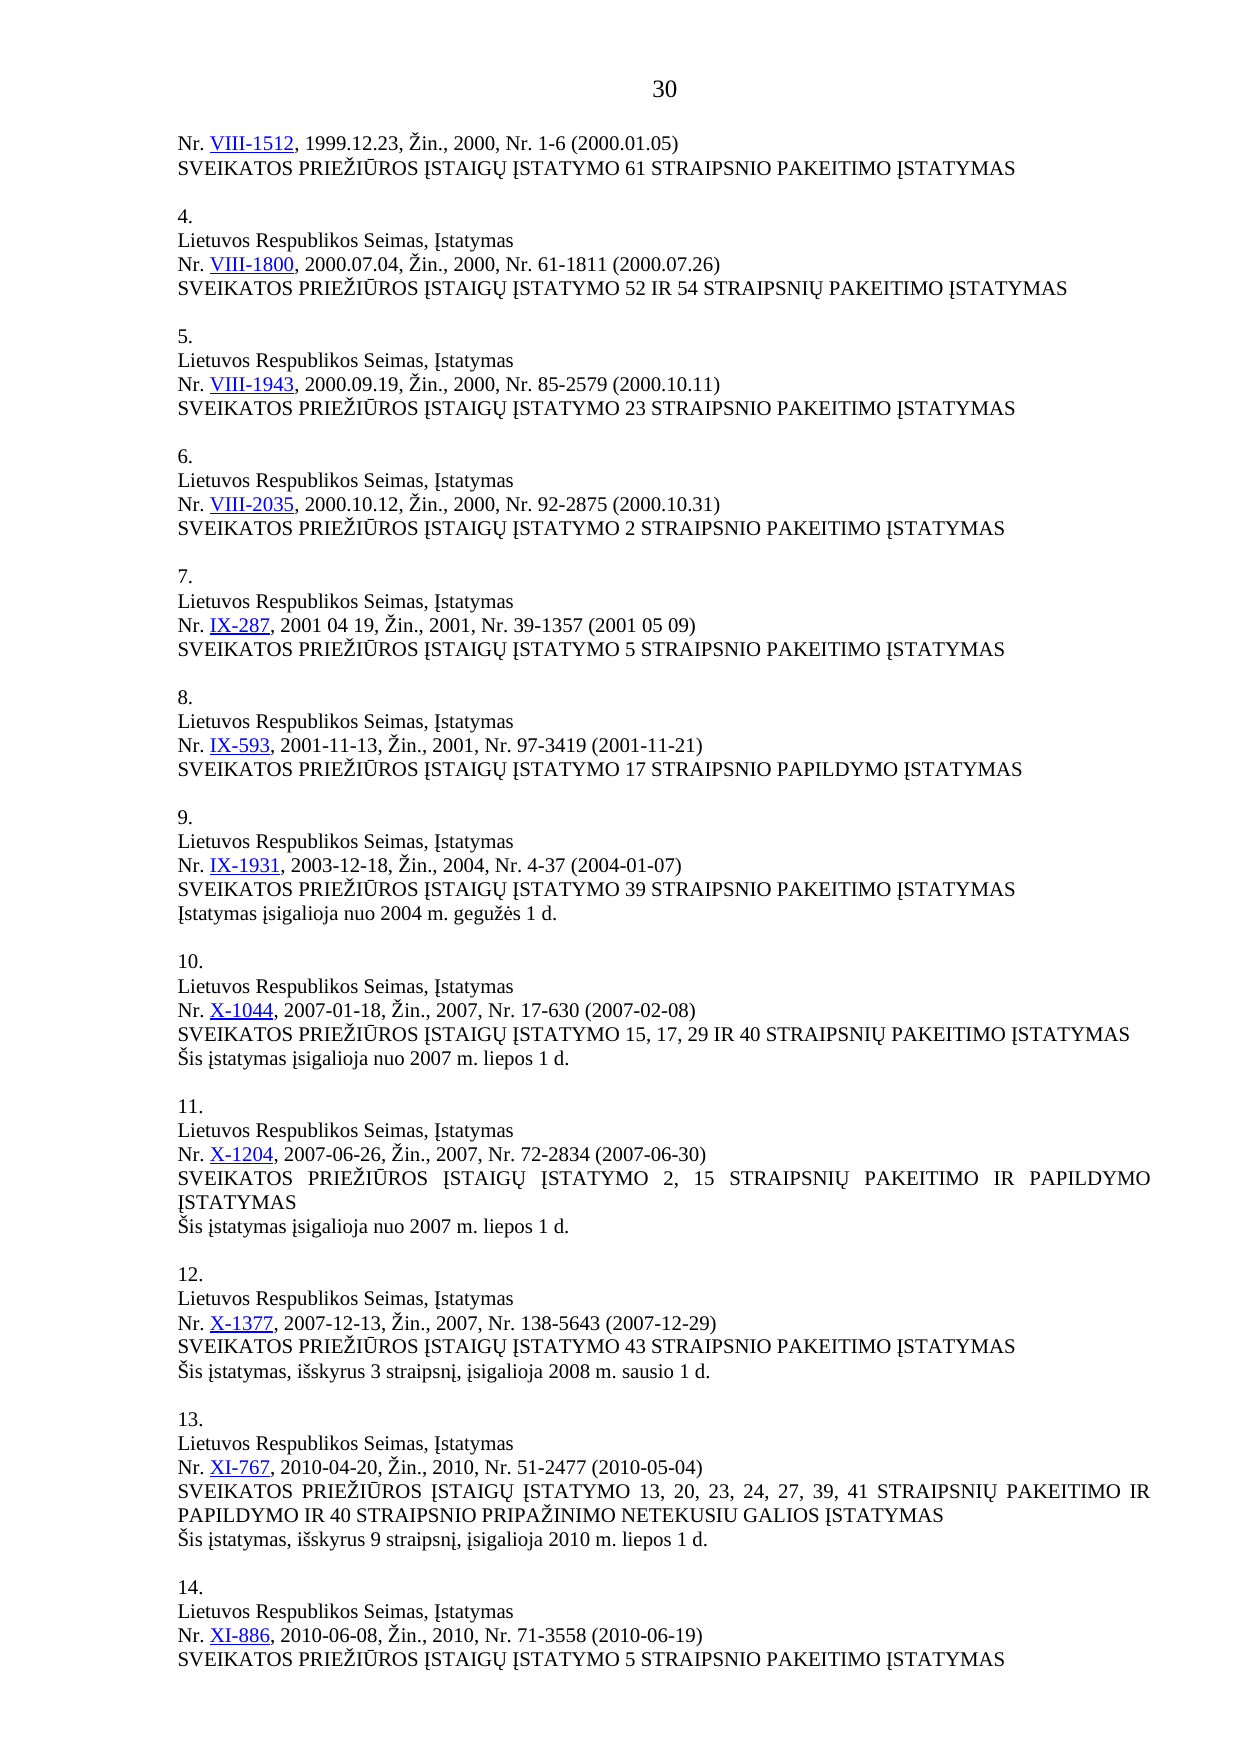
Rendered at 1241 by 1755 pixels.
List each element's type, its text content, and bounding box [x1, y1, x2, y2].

text Nr. VIII-1943, 2000.09.19, Žin., 2000, Nr. 85-2579 (2000.10.11) [177, 372, 1152, 396]
text 4. [177, 203, 1152, 228]
text SVEIKATOS PRIEŽIŪROS ĮSTAIGŲ ĮSTATYMO 39 STRAIPSNIO PAKEITIMO ĮSTATYMAS [177, 877, 1152, 901]
text SVEIKATOS PRIEŽIŪROS ĮSTAIGŲ ĮSTATYMO 13, 20, 23, 24, 27, 39, 41 STRAIPSNIŲ PAKEITIMO IR PAPILDYMO IR 40 STRAIPSNIO PRIPAŽINIMO NETEKUSIU GALIOS ĮSTATYMAS [177, 1479, 1152, 1527]
text 5. [177, 324, 1152, 348]
text Lietuvos Respublikos Seimas, Įstatymas [177, 228, 1152, 252]
text Lietuvos Respublikos Seimas, Įstatymas [177, 1118, 1152, 1142]
text Nr. VIII-1800, 2000.07.04, Žin., 2000, Nr. 61-1811 (2000.07.26) [177, 252, 1152, 276]
text Lietuvos Respublikos Seimas, Įstatymas [177, 468, 1152, 492]
text SVEIKATOS PRIEŽIŪROS ĮSTAIGŲ ĮSTATYMO 15, 17, 29 IR 40 STRAIPSNIŲ PAKEITIMO ĮSTATYMAS [177, 1022, 1152, 1046]
text Lietuvos Respublikos Seimas, Įstatymas [177, 1286, 1152, 1310]
text SVEIKATOS PRIEŽIŪROS ĮSTAIGŲ ĮSTATYMO 5 STRAIPSNIO PAKEITIMO ĮSTATYMAS [177, 637, 1152, 661]
text Lietuvos Respublikos Seimas, Įstatymas [177, 588, 1152, 613]
text SVEIKATOS PRIEŽIŪROS ĮSTAIGŲ ĮSTATYMO 5 STRAIPSNIO PAKEITIMO ĮSTATYMAS [177, 1647, 1152, 1671]
text Nr. VIII-1512, 1999.12.23, Žin., 2000, Nr. 1-6 (2000.01.05) [177, 131, 1152, 155]
text 8. [177, 685, 1152, 709]
text Nr. XI-886, 2010-06-08, Žin., 2010, Nr. 71-3558 (2010-06-19) [177, 1623, 1152, 1647]
text 12. [177, 1262, 1152, 1286]
text Šis įstatymas įsigalioja nuo 2007 m. liepos 1 d. [177, 1046, 1152, 1070]
text Šis įstatymas įsigalioja nuo 2007 m. liepos 1 d. [177, 1214, 1152, 1238]
text Nr. X-1204, 2007-06-26, Žin., 2007, Nr. 72-2834 (2007-06-30) [177, 1142, 1152, 1166]
text Lietuvos Respublikos Seimas, Įstatymas [177, 709, 1152, 733]
text Nr. X-1377, 2007-12-13, Žin., 2007, Nr. 138-5643 (2007-12-29) [177, 1310, 1152, 1334]
text Šis įstatymas, išskyrus 9 straipsnį, įsigalioja 2010 m. liepos 1 d. [177, 1527, 1152, 1551]
text Nr. XI-767, 2010-04-20, Žin., 2010, Nr. 51-2477 (2010-05-04) [177, 1455, 1152, 1479]
text Lietuvos Respublikos Seimas, Įstatymas [177, 1431, 1152, 1455]
text Įstatymas įsigalioja nuo 2004 m. gegužės 1 d. [177, 901, 1152, 925]
text SVEIKATOS PRIEŽIŪROS ĮSTAIGŲ ĮSTATYMO 2, 15 STRAIPSNIŲ PAKEITIMO IR PAPILDYMO ĮSTATYMAS [177, 1166, 1152, 1214]
text Nr. VIII-2035, 2000.10.12, Žin., 2000, Nr. 92-2875 (2000.10.31) [177, 492, 1152, 516]
text Lietuvos Respublikos Seimas, Įstatymas [177, 829, 1152, 853]
text Nr. IX-593, 2001-11-13, Žin., 2001, Nr. 97-3419 (2001-11-21) [177, 733, 1152, 757]
text SVEIKATOS PRIEŽIŪROS ĮSTAIGŲ ĮSTATYMO 2 STRAIPSNIO PAKEITIMO ĮSTATYMAS [177, 516, 1152, 540]
text Nr. IX-287, 2001 04 19, Žin., 2001, Nr. 39-1357 (2001 05 09) [177, 613, 1152, 637]
text 14. [177, 1575, 1152, 1599]
text 11. [177, 1094, 1152, 1118]
text Šis įstatymas, išskyrus 3 straipsnį, įsigalioja 2008 m. sausio 1 d. [177, 1358, 1152, 1383]
text Nr. IX-1931, 2003-12-18, Žin., 2004, Nr. 4-37 (2004-01-07) [177, 853, 1152, 877]
text SVEIKATOS PRIEŽIŪROS ĮSTAIGŲ ĮSTATYMO 43 STRAIPSNIO PAKEITIMO ĮSTATYMAS [177, 1334, 1152, 1358]
text SVEIKATOS PRIEŽIŪROS ĮSTAIGŲ ĮSTATYMO 17 STRAIPSNIO PAPILDYMO ĮSTATYMAS [177, 757, 1152, 781]
text 6. [177, 444, 1152, 468]
text Lietuvos Respublikos Seimas, Įstatymas [177, 348, 1152, 372]
text SVEIKATOS PRIEŽIŪROS ĮSTAIGŲ ĮSTATYMO 52 IR 54 STRAIPSNIŲ PAKEITIMO ĮSTATYMAS [177, 276, 1152, 300]
text 10. [177, 949, 1152, 973]
text 13. [177, 1407, 1152, 1431]
text Nr. X-1044, 2007-01-18, Žin., 2007, Nr. 17-630 (2007-02-08) [177, 998, 1152, 1022]
text 9. [177, 805, 1152, 829]
text Lietuvos Respublikos Seimas, Įstatymas [177, 1599, 1152, 1623]
text SVEIKATOS PRIEŽIŪROS ĮSTAIGŲ ĮSTATYMO 61 STRAIPSNIO PAKEITIMO ĮSTATYMAS [177, 155, 1152, 179]
text 7. [177, 564, 1152, 588]
text SVEIKATOS PRIEŽIŪROS ĮSTAIGŲ ĮSTATYMO 23 STRAIPSNIO PAKEITIMO ĮSTATYMAS [177, 396, 1152, 420]
text Lietuvos Respublikos Seimas, Įstatymas [177, 973, 1152, 998]
